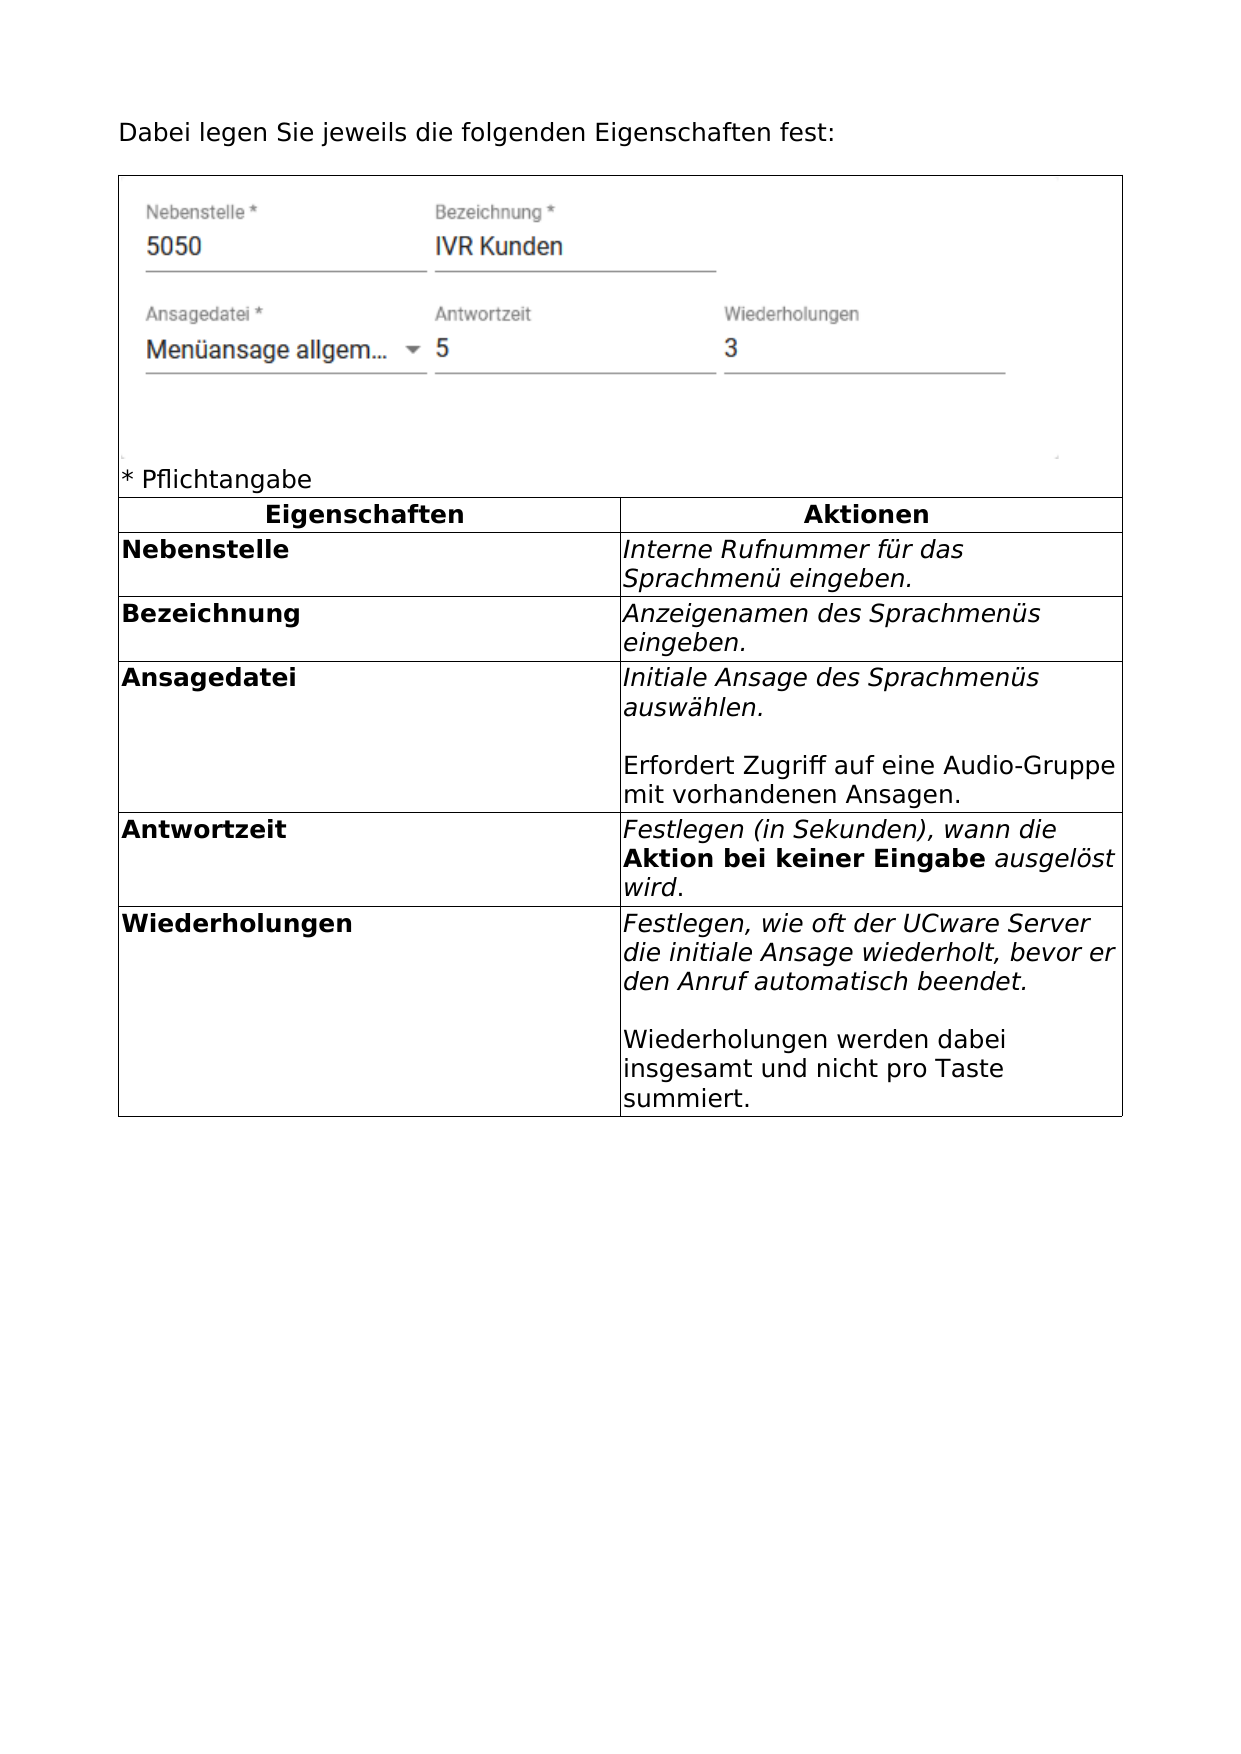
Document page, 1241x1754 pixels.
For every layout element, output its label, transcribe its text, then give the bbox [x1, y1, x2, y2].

table_cell Interne Rufnummer für das Sprachmenü eingeben. [621, 533, 1122, 596]
table_cell Initiale Ansage des Sprachmenüs auswählen. Erfordert Zugriff auf eine Audio-Gruppe mit vorhandenen Ansagen. [621, 662, 1122, 812]
table_cell Anzeigenamen des Sprachmenüs eingeben. [621, 597, 1122, 661]
table_cell Eigenschaften [119, 498, 620, 532]
table_cell Wiederholungen [119, 907, 620, 1116]
table_header * Pflichtangabe [119, 176, 1122, 497]
table_cell Ansagedatei [119, 662, 620, 812]
table_cell Nebenstelle [119, 533, 620, 596]
table_cell Antwortzeit [119, 813, 620, 906]
table_cell Festlegen, wie oft der UCware Server die initiale Ansage wiederholt, bevor er den Anruf automatisch beendet. Wiederholungen werden dabei insgesamt und nicht pro Taste summiert. [621, 907, 1122, 1116]
table_cell Festlegen (in Sekunden), wann die Aktion bei keiner Eingabe ausgelöst wird. [621, 813, 1122, 906]
table_cell Bezeichnung [119, 597, 620, 661]
text Dabei legen Sie jeweils die folgenden Eigenschaften fest: [118, 118, 1122, 147]
table_cell Aktionen [621, 498, 1122, 532]
picture [121, 177, 1059, 459]
